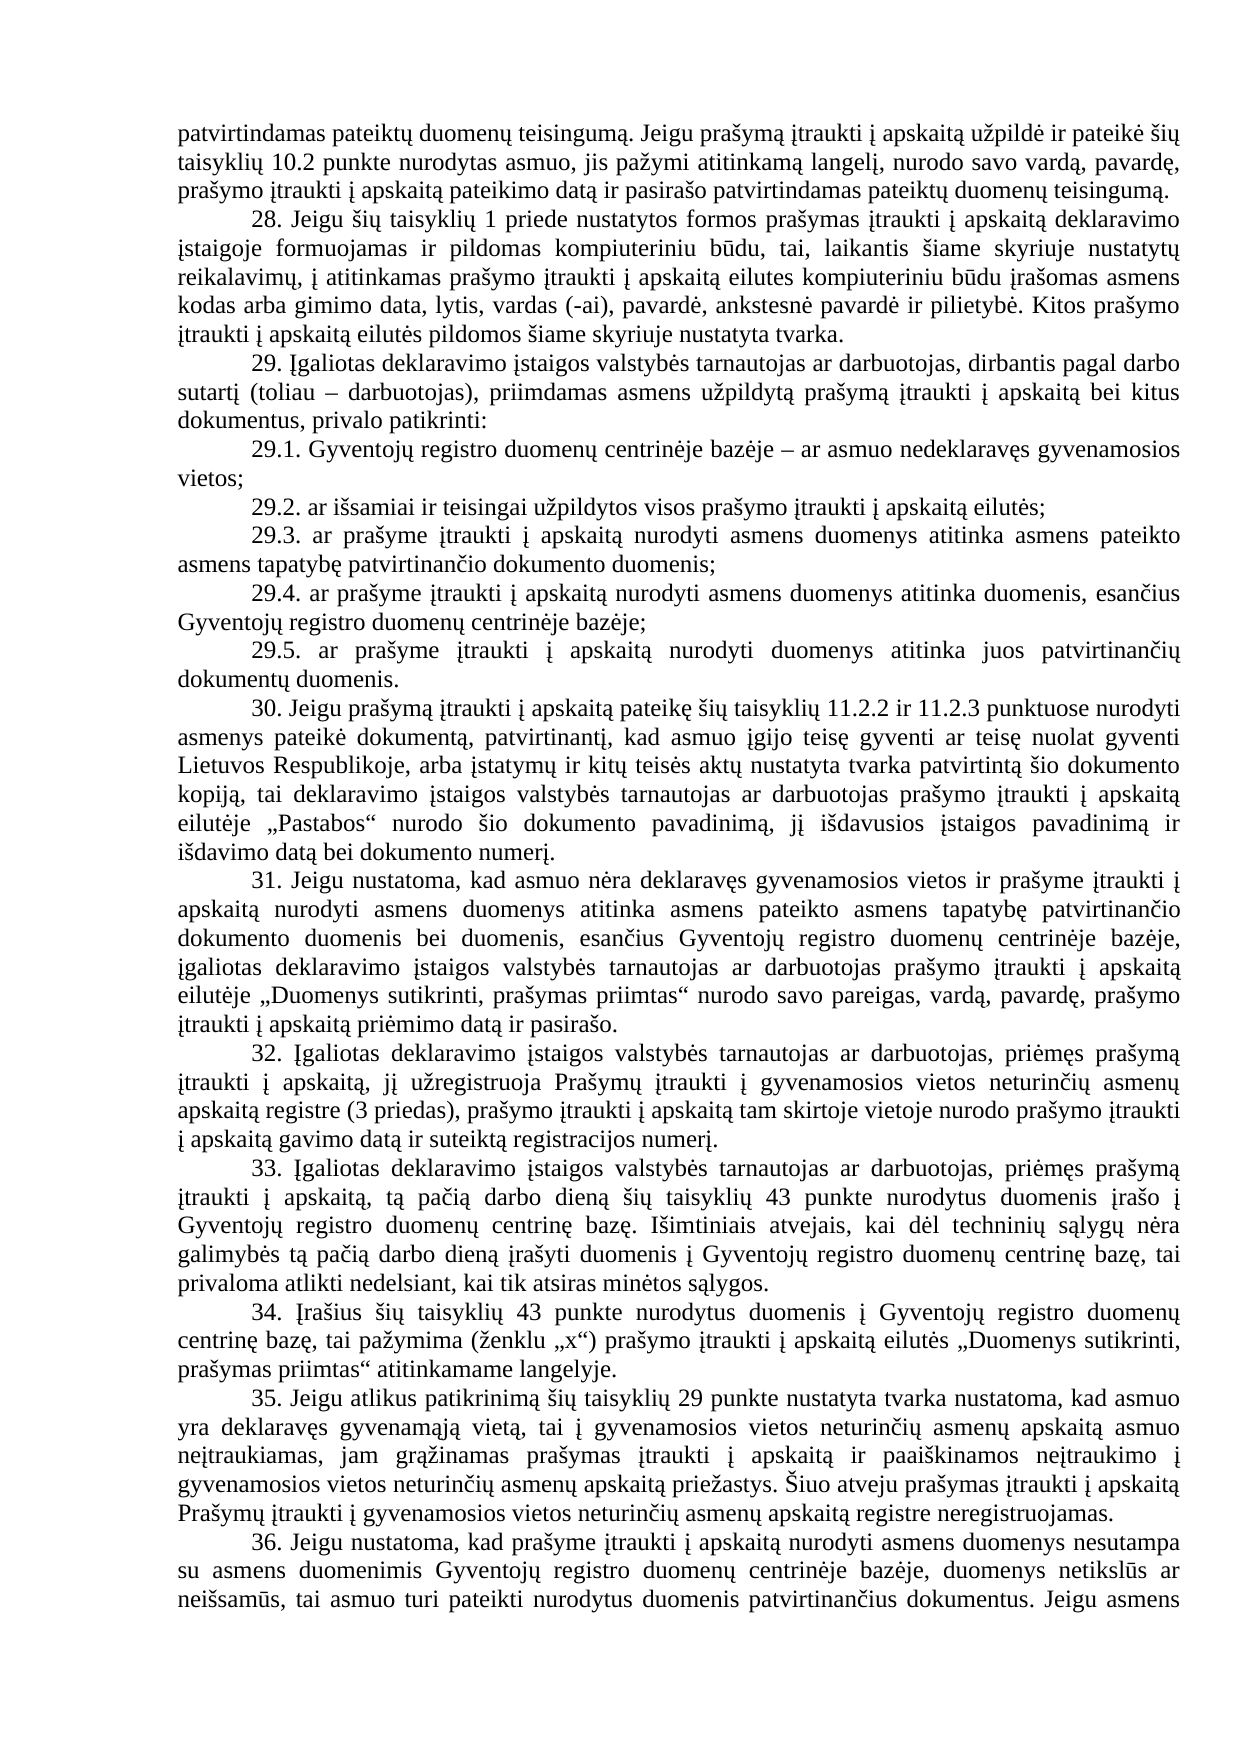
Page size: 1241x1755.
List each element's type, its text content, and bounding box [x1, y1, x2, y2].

text 34. Įrašius šių taisyklių 43 punkte nurodytus duomenis į Gyventojų registro duomenų centrinę bazę, tai pažymima (ženklu „x“) prašymo įtraukti į apskaitą eilutės „Duomenys sutikrinti, prašymas priimtas“ atitinkamame langelyje. [177, 1297, 1181, 1383]
text patvirtindamas pateiktų duomenų teisingumą. Jeigu prašymą įtraukti į apskaitą užpildė ir pateikė šių taisyklių 10.2 punkte nurodytas asmuo, jis pažymi atitinkamą langelį, nurodo savo vardą, pavardę, prašymo įtraukti į apskaitą pateikimo datą ir pasirašo patvirtindamas pateiktų duomenų teisingumą. [177, 118, 1181, 204]
text 36. Jeigu nustatoma, kad prašyme įtraukti į apskaitą nurodyti asmens duomenys nesutampa su asmens duomenimis Gyventojų registro duomenų centrinėje bazėje, duomenys netikslūs ar neišsamūs, tai asmuo turi pateikti nurodytus duomenis patvirtinančius dokumentus. Jeigu asmens [177, 1527, 1181, 1613]
text 29.3. ar prašyme įtraukti į apskaitą nurodyti asmens duomenys atitinka asmens pateikto asmens tapatybę patvirtinančio dokumento duomenis; [177, 521, 1181, 578]
text 29.5. ar prašyme įtraukti į apskaitą nurodyti duomenys atitinka juos patvirtinančių dokumentų duomenis. [177, 636, 1181, 693]
text 29.1. Gyventojų registro duomenų centrinėje bazėje – ar asmuo nedeklaravęs gyvenamosios vietos; [177, 434, 1181, 492]
text 31. Jeigu nustatoma, kad asmuo nėra deklaravęs gyvenamosios vietos ir prašyme įtraukti į apskaitą nurodyti asmens duomenys atitinka asmens pateikto asmens tapatybę patvirtinančio dokumento duomenis bei duomenis, esančius Gyventojų registro duomenų centrinėje bazėje, įgaliotas deklaravimo įstaigos valstybės tarnautojas ar darbuotojas prašymo įtraukti į apskaitą eilutėje „Duomenys sutikrinti, prašymas priimtas“ nurodo savo pareigas, vardą, pavardę, prašymo įtraukti į apskaitą priėmimo datą ir pasirašo. [177, 866, 1181, 1038]
text 29. Įgaliotas deklaravimo įstaigos valstybės tarnautojas ar darbuotojas, dirbantis pagal darbo sutartį (toliau – darbuotojas), priimdamas asmens užpildytą prašymą įtraukti į apskaitą bei kitus dokumentus, privalo patikrinti: [177, 348, 1181, 434]
text 35. Jeigu atlikus patikrinimą šių taisyklių 29 punkte nustatyta tvarka nustatoma, kad asmuo yra deklaravęs gyvenamąją vietą, tai į gyvenamosios vietos neturinčių asmenų apskaitą asmuo neįtraukiamas, jam grąžinamas prašymas įtraukti į apskaitą ir paaiškinamos neįtraukimo į gyvenamosios vietos neturinčių asmenų apskaitą priežastys. Šiuo atveju prašymas įtraukti į apskaitą Prašymų įtraukti į gyvenamosios vietos neturinčių asmenų apskaitą registre neregistruojamas. [177, 1383, 1181, 1527]
text 29.2. ar išsamiai ir teisingai užpildytos visos prašymo įtraukti į apskaitą eilutės; [177, 492, 1181, 521]
text 28. Jeigu šių taisyklių 1 priede nustatytos formos prašymas įtraukti į apskaitą deklaravimo įstaigoje formuojamas ir pildomas kompiuteriniu būdu, tai, laikantis šiame skyriuje nustatytų reikalavimų, į atitinkamas prašymo įtraukti į apskaitą eilutes kompiuteriniu būdu įrašomas asmens kodas arba gimimo data, lytis, vardas (-ai), pavardė, ankstesnė pavardė ir pilietybė. Kitos prašymo įtraukti į apskaitą eilutės pildomos šiame skyriuje nustatyta tvarka. [177, 204, 1181, 348]
text 29.4. ar prašyme įtraukti į apskaitą nurodyti asmens duomenys atitinka duomenis, esančius Gyventojų registro duomenų centrinėje bazėje; [177, 578, 1181, 636]
text 30. Jeigu prašymą įtraukti į apskaitą pateikę šių taisyklių 11.2.2 ir 11.2.3 punktuose nurodyti asmenys pateikė dokumentą, patvirtinantį, kad asmuo įgijo teisę gyventi ar teisę nuolat gyventi Lietuvos Respublikoje, arba įstatymų ir kitų teisės aktų nustatyta tvarka patvirtintą šio dokumento kopiją, tai deklaravimo įstaigos valstybės tarnautojas ar darbuotojas prašymo įtraukti į apskaitą eilutėje „Pastabos“ nurodo šio dokumento pavadinimą, jį išdavusios įstaigos pavadinimą ir išdavimo datą bei dokumento numerį. [177, 693, 1181, 866]
text 32. Įgaliotas deklaravimo įstaigos valstybės tarnautojas ar darbuotojas, priėmęs prašymą įtraukti į apskaitą, jį užregistruoja Prašymų įtraukti į gyvenamosios vietos neturinčių asmenų apskaitą registre (3 priedas), prašymo įtraukti į apskaitą tam skirtoje vietoje nurodo prašymo įtraukti į apskaitą gavimo datą ir suteiktą registracijos numerį. [177, 1038, 1181, 1153]
text 33. Įgaliotas deklaravimo įstaigos valstybės tarnautojas ar darbuotojas, priėmęs prašymą įtraukti į apskaitą, tą pačią darbo dieną šių taisyklių 43 punkte nurodytus duomenis įrašo į Gyventojų registro duomenų centrinę bazę. Išimtiniais atvejais, kai dėl techninių sąlygų nėra galimybės tą pačią darbo dieną įrašyti duomenis į Gyventojų registro duomenų centrinę bazę, tai privaloma atlikti nedelsiant, kai tik atsiras minėtos sąlygos. [177, 1153, 1181, 1297]
